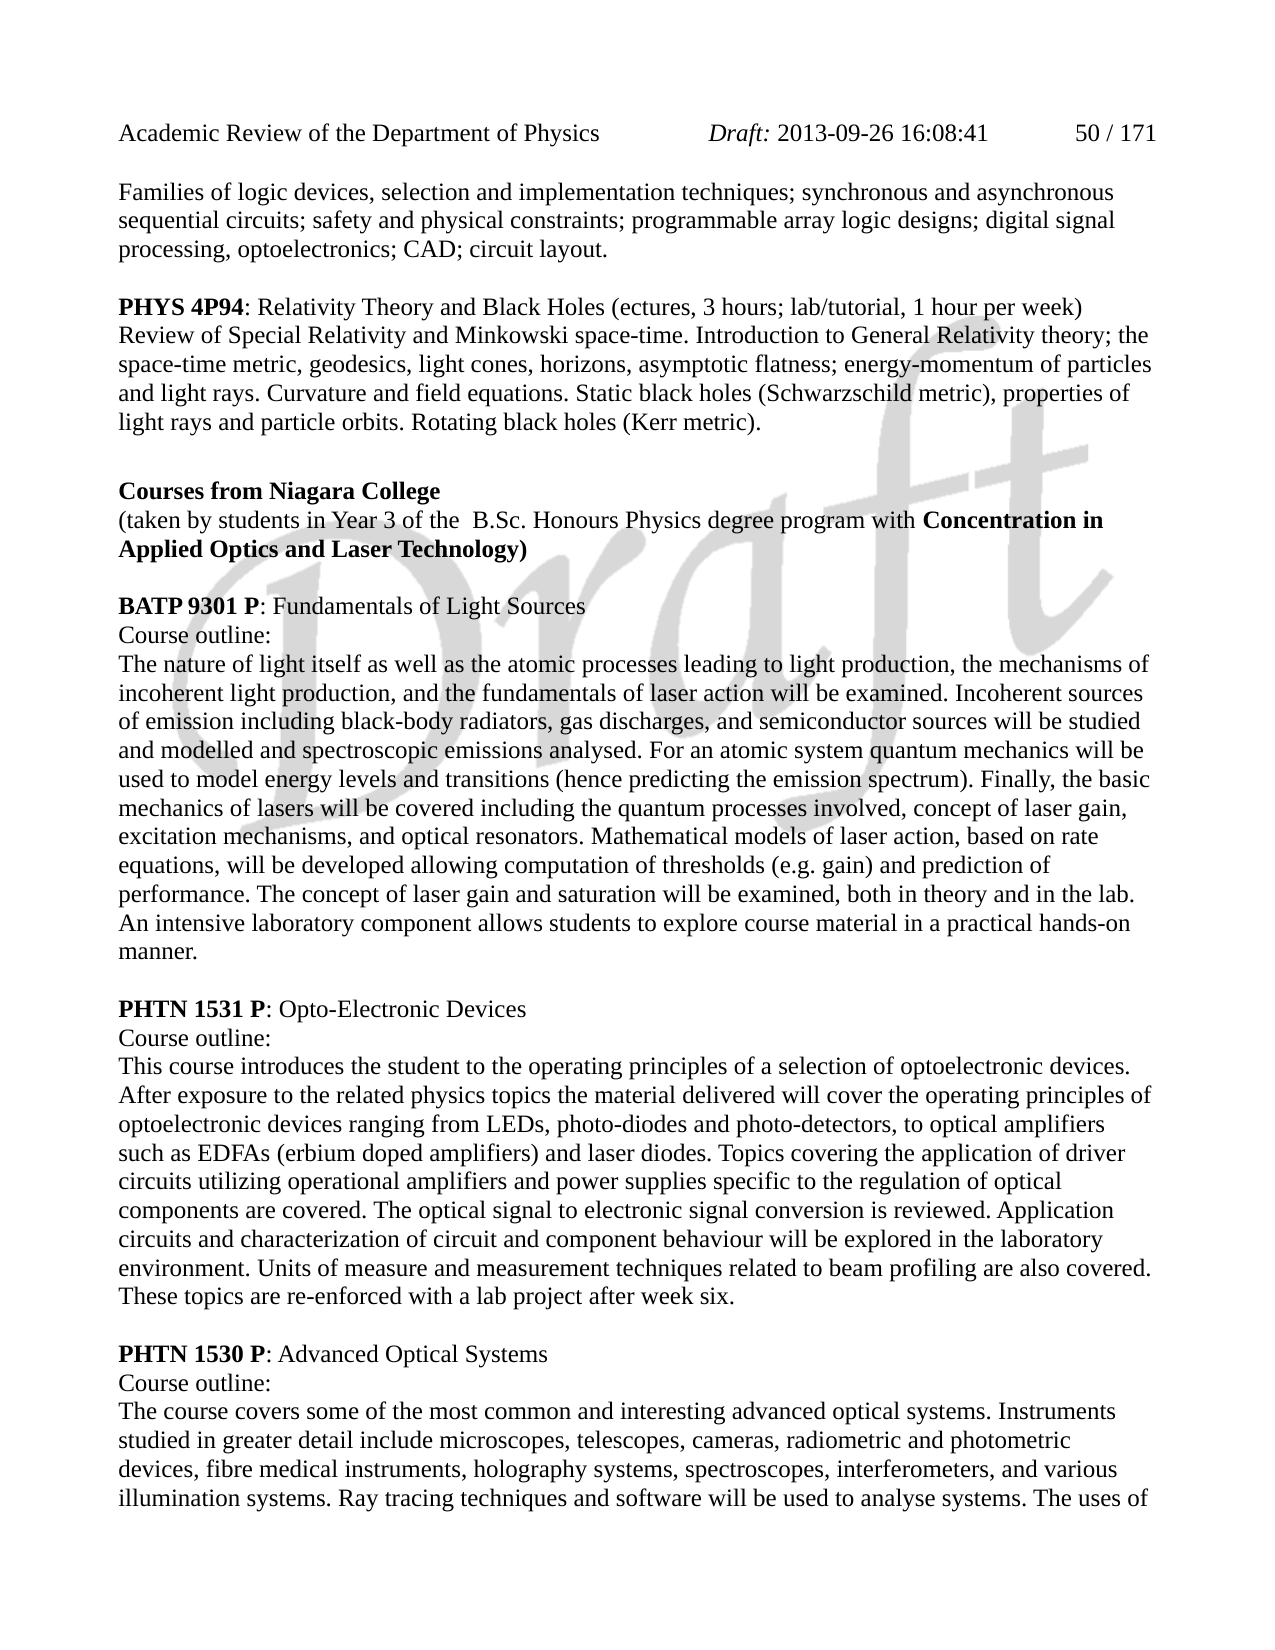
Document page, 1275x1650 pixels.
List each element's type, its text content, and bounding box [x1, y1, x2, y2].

text Course outline: [118, 1368, 1157, 1396]
text PHYS 4P94: Relativity Theory and Black Holes (ectures, 3 hours; lab/tutorial, 1 hour per week) [118, 292, 1157, 321]
text (taken by students in Year 3 of the B.Sc. Honours Physics degree program with Concentration in Applied Optics and Laser Technology) [118, 505, 1157, 563]
text Course outline: [118, 620, 1157, 649]
text Courses from Niagara College [118, 476, 1157, 505]
text The course covers some of the most common and interesting advanced optical systems. Instruments studied in greater detail include microscopes, telescopes, cameras, radiometric and photometric devices, fibre medical instruments, holography systems, spectroscopes, interferometers, and various illumination systems. Ray tracing techniques and software will be used to analyse systems. The uses of [118, 1396, 1157, 1511]
text BATP 9301 P: Fundamentals of Light Sources [118, 591, 1157, 620]
text Course outline: [118, 1023, 1157, 1051]
picture [118, 263, 1157, 292]
text Families of logic devices, selection and implementation techniques; synchronous and asynchronous sequential circuits; safety and physical constraints; programmable array logic designs; digital signal processing, optoelectronics; CAD; circuit layout. [118, 177, 1157, 263]
text PHTN 1531 P: Opto-Electronic Devices [118, 994, 1157, 1023]
text The nature of light itself as well as the atomic processes leading to light production, the mechanisms of incoherent light production, and the fundamentals of laser action will be examined. Incoherent sources of emission including black-body radiators, gas discharges, and semiconductor sources will be studied and modelled and spectroscopic emissions analysed. For an atomic system quantum mechanics will be used to model energy levels and transitions (hence predicting the emission spectrum). Finally, the basic mechanics of lasers will be covered including the quantum processes involved, concept of laser gain, excitation mechanisms, and optical resonators. Mathematical models of laser action, based on rate equations, will be developed allowing computation of thresholds (e.g. gain) and prediction of performance. The concept of laser gain and saturation will be examined, both in theory and in the lab. An intensive laboratory component allows students to explore course material in a practical hands-on manner. [118, 649, 1157, 965]
text This course introduces the student to the operating principles of a selection of optoelectronic devices. After exposure to the related physics topics the material delivered will cover the operating principles of optoelectronic devices ranging from LEDs, photo-diodes and photo-detectors, to optical amplifiers such as EDFAs (erbium doped amplifiers) and laser diodes. Topics covering the application of driver circuits utilizing operational amplifiers and power supplies specific to the regulation of optical components are covered. The optical signal to electronic signal conversion is reviewed. Application circuits and characterization of circuit and component behaviour will be explored in the laboratory environment. Units of measure and measurement techniques related to beam profiling are also covered. These topics are re-enforced with a lab project after week six. [118, 1051, 1157, 1310]
picture [118, 1310, 1157, 1339]
text Review of Special Relativity and Minkowski space-time. Introduction to General Relativity theory; the space-time metric, geodesics, light cones, horizons, asymptotic flatness; energy-momentum of particles and light rays. Curvature and field equations. Static black holes (Schwarzschild metric), properties of light rays and particle orbits. Rotating black holes (Kerr metric). [118, 321, 1157, 436]
picture [118, 563, 1157, 591]
picture [118, 436, 1157, 476]
picture [118, 118, 1157, 177]
picture [118, 965, 1157, 994]
text PHTN 1530 P: Advanced Optical Systems [118, 1339, 1157, 1368]
picture [118, 1511, 1157, 1532]
